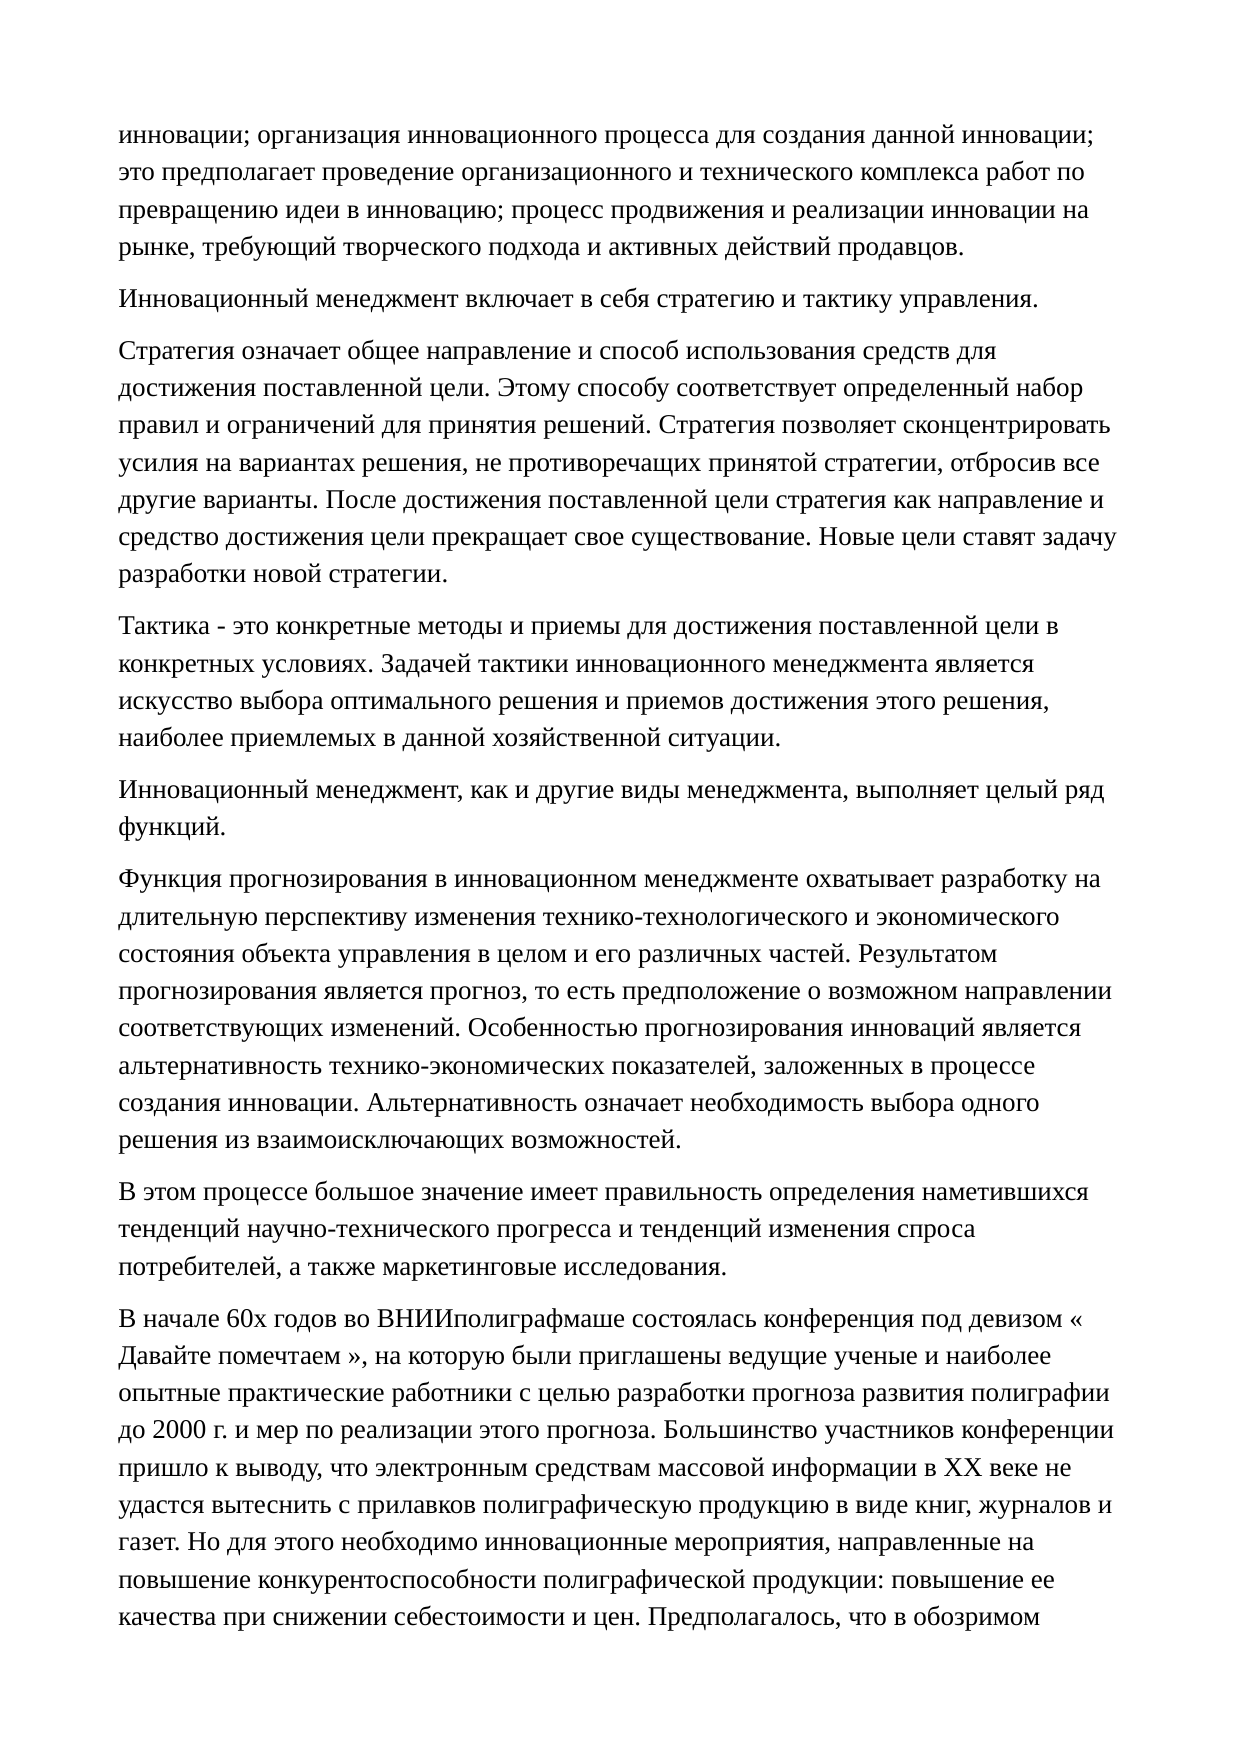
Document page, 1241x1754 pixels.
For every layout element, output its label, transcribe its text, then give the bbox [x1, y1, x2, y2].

text инновации; организация инновационного процесса для создания данной инновации; это предполагает проведение организационного и технического комплекса работ по превращению идеи в инновацию; процесс продвижения и реализации инновации на рынке, требующий творческого подхода и активных действий продавцов. [118, 118, 1122, 261]
text Функция прогнозирования в инновационном менеджменте охватывает разработку на длительную перспективу изменения технико-технологического и экономического состояния объекта управления в целом и его различных частей. Результатом прогнозирования является прогноз, то есть предположение о возможном направлении соответствующих изменений. Особенностью прогнозирования инноваций является альтернативность технико-экономических показателей, заложенных в процессе создания инновации. Альтернативность означает необходимость выбора одного решения из взаимоисключающих возможностей. [118, 862, 1122, 1154]
text В начале 60х годов во ВНИИполиграфмаше состоялась конференция под девизом « Давайте помечтаем », на которую были приглашены ведущие ученые и наиболее опытные практические работники с целью разработки прогноза развития полиграфии до 2000 г. и мер по реализации этого прогноза. Большинство участников конференции пришло к выводу, что электронным средствам массовой информации в XX веке не удастся вытеснить с прилавков полиграфическую продукцию в виде книг, журналов и газет. Но для этого необходимо инновационные мероприятия, направленные на повышение конкурентоспособности полиграфической продукции: повышение ее качества при снижении себестоимости и цен. Предполагалось, что в обозримом [118, 1302, 1122, 1631]
text Инновационный менеджмент включает в себя стратегию и тактику управления. [118, 282, 1122, 313]
text Стратегия означает общее направление и способ использования средств для достижения поставленной цели. Этому способу соответствует определенный набор правил и ограничений для принятия решений. Стратегия позволяет сконцентрировать усилия на вариантах решения, не противоречащих принятой стратегии, отбросив все другие варианты. После достижения поставленной цели стратегия как направление и средство достижения цели прекращает свое существование. Новые цели ставят задачу разработки новой стратегии. [118, 334, 1122, 589]
text В этом процессе большое значение имеет правильность определения наметившихся тенденций научно-технического прогресса и тенденций изменения спроса потребителей, а также маркетинговые исследования. [118, 1175, 1122, 1281]
text Инновационный менеджмент, как и другие виды менеджмента, выполняет целый ряд функций. [118, 773, 1122, 842]
text Тактика - это конкретные методы и приемы для достижения поставленной цели в конкретных условиях. Задачей тактики инновационного менеджмента является искусство выбора оптимального решения и приемов достижения этого решения, наиболее приемлемых в данной хозяйственной ситуации. [118, 609, 1122, 752]
